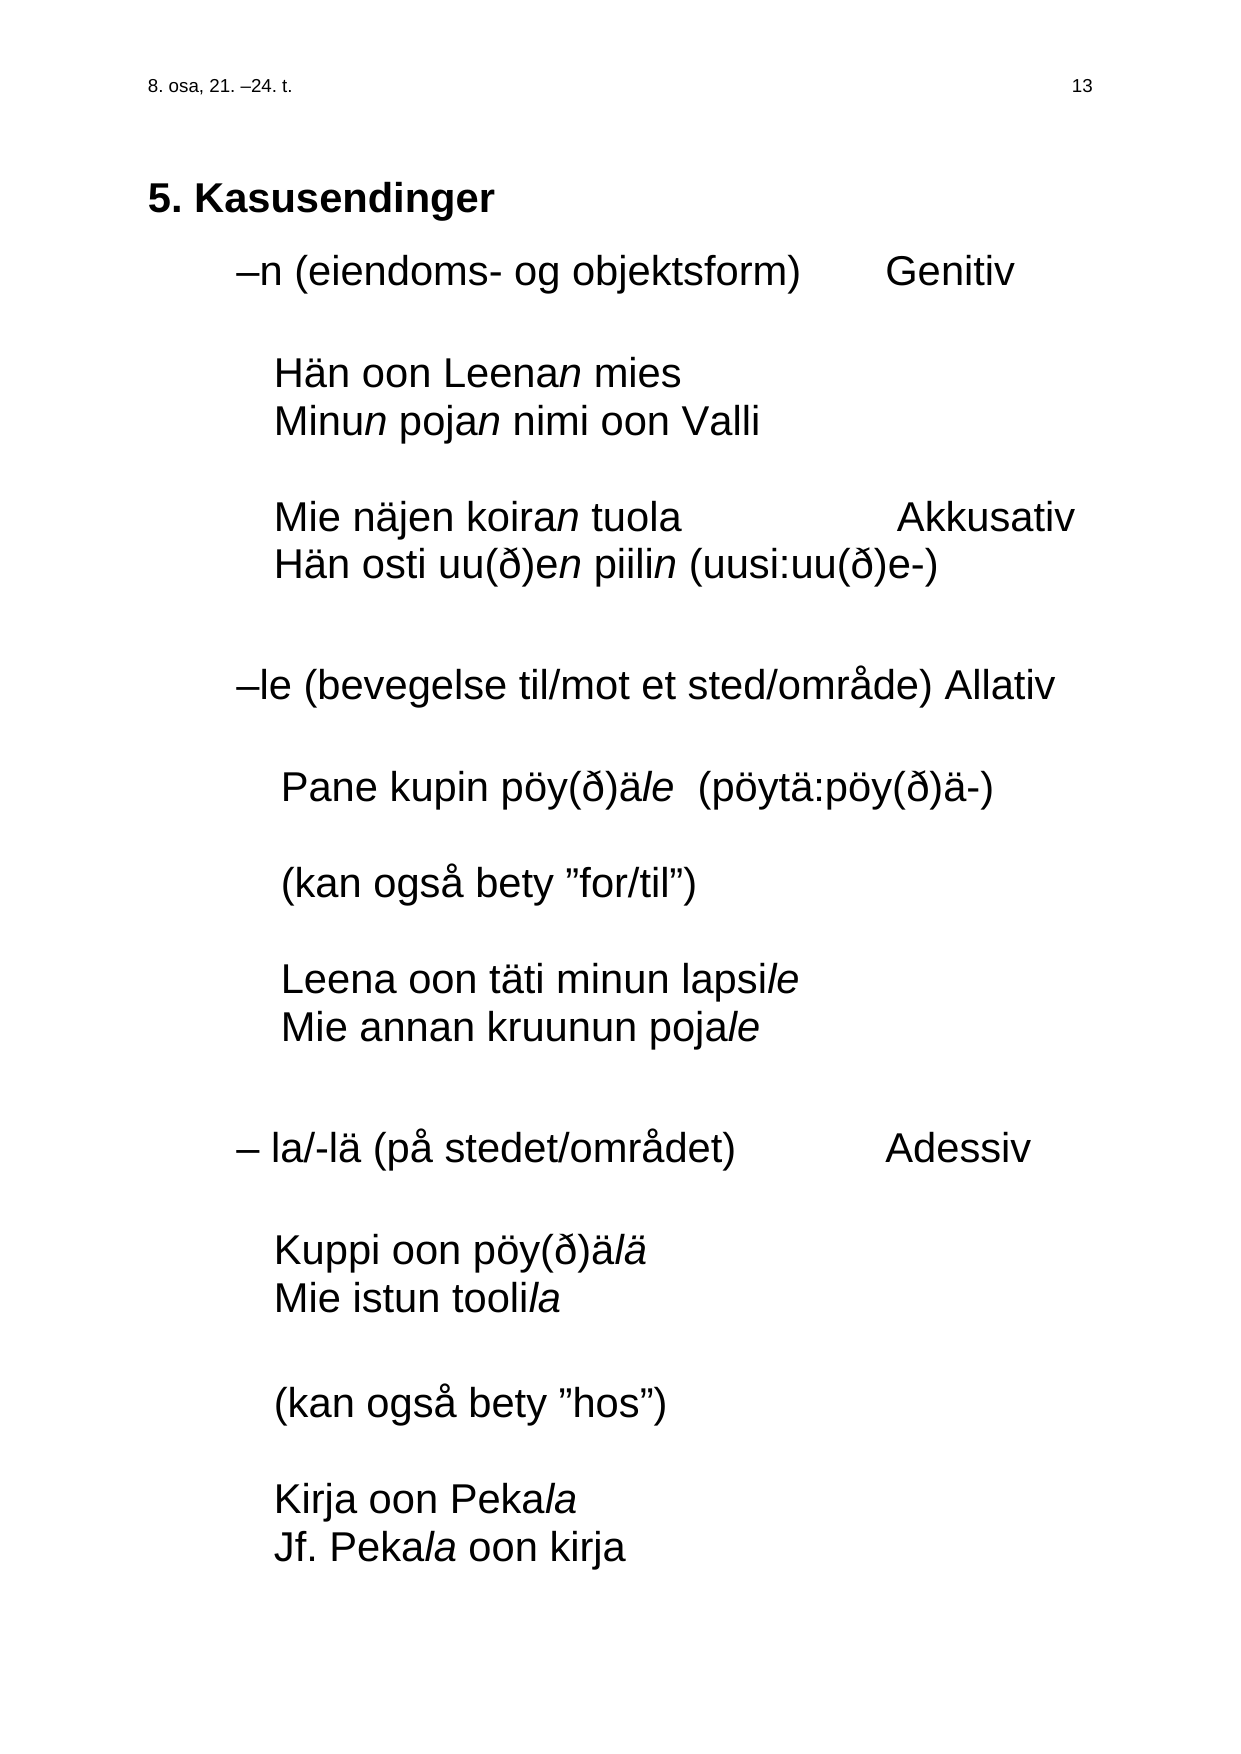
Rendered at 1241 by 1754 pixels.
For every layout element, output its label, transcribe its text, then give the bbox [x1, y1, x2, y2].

text Minun pojan nimi oon Valli [274, 396, 1093, 444]
text Kirja oon Pekala [274, 1474, 1093, 1522]
text Mie istun toolila [274, 1273, 1093, 1321]
text Hän osti uu(ð)en piilin (uusi:uu(ð)e-) [274, 540, 1093, 588]
subtitle –n (eiendoms- og objektsform) Genitiv [236, 246, 1093, 294]
text (kan også bety ”for/til”) [281, 858, 1093, 906]
subtitle –le (bevegelse til/mot et sted/område) Allativ [236, 661, 1093, 708]
text Hän oon Leenan mies [274, 348, 1093, 396]
text Pane kupin pöy(ð)äle (pöytä:pöy(ð)ä-) [281, 763, 1093, 811]
text (kan også bety ”hos”) [274, 1378, 1093, 1426]
text Mie näjen koiran tuola Akkusativ [199, 492, 1093, 540]
text Leena oon täti minun lapsile [281, 954, 1093, 1002]
subtitle – la/-lä (på stedet/området) Adessiv [236, 1123, 1093, 1171]
text Mie annan kruunun pojale [281, 1002, 1093, 1050]
subtitle 5. Kasusendinger [148, 173, 1093, 221]
text Kuppi oon pöy(ð)älä [274, 1225, 1093, 1273]
text Jf. Pekala oon kirja [274, 1522, 1093, 1570]
